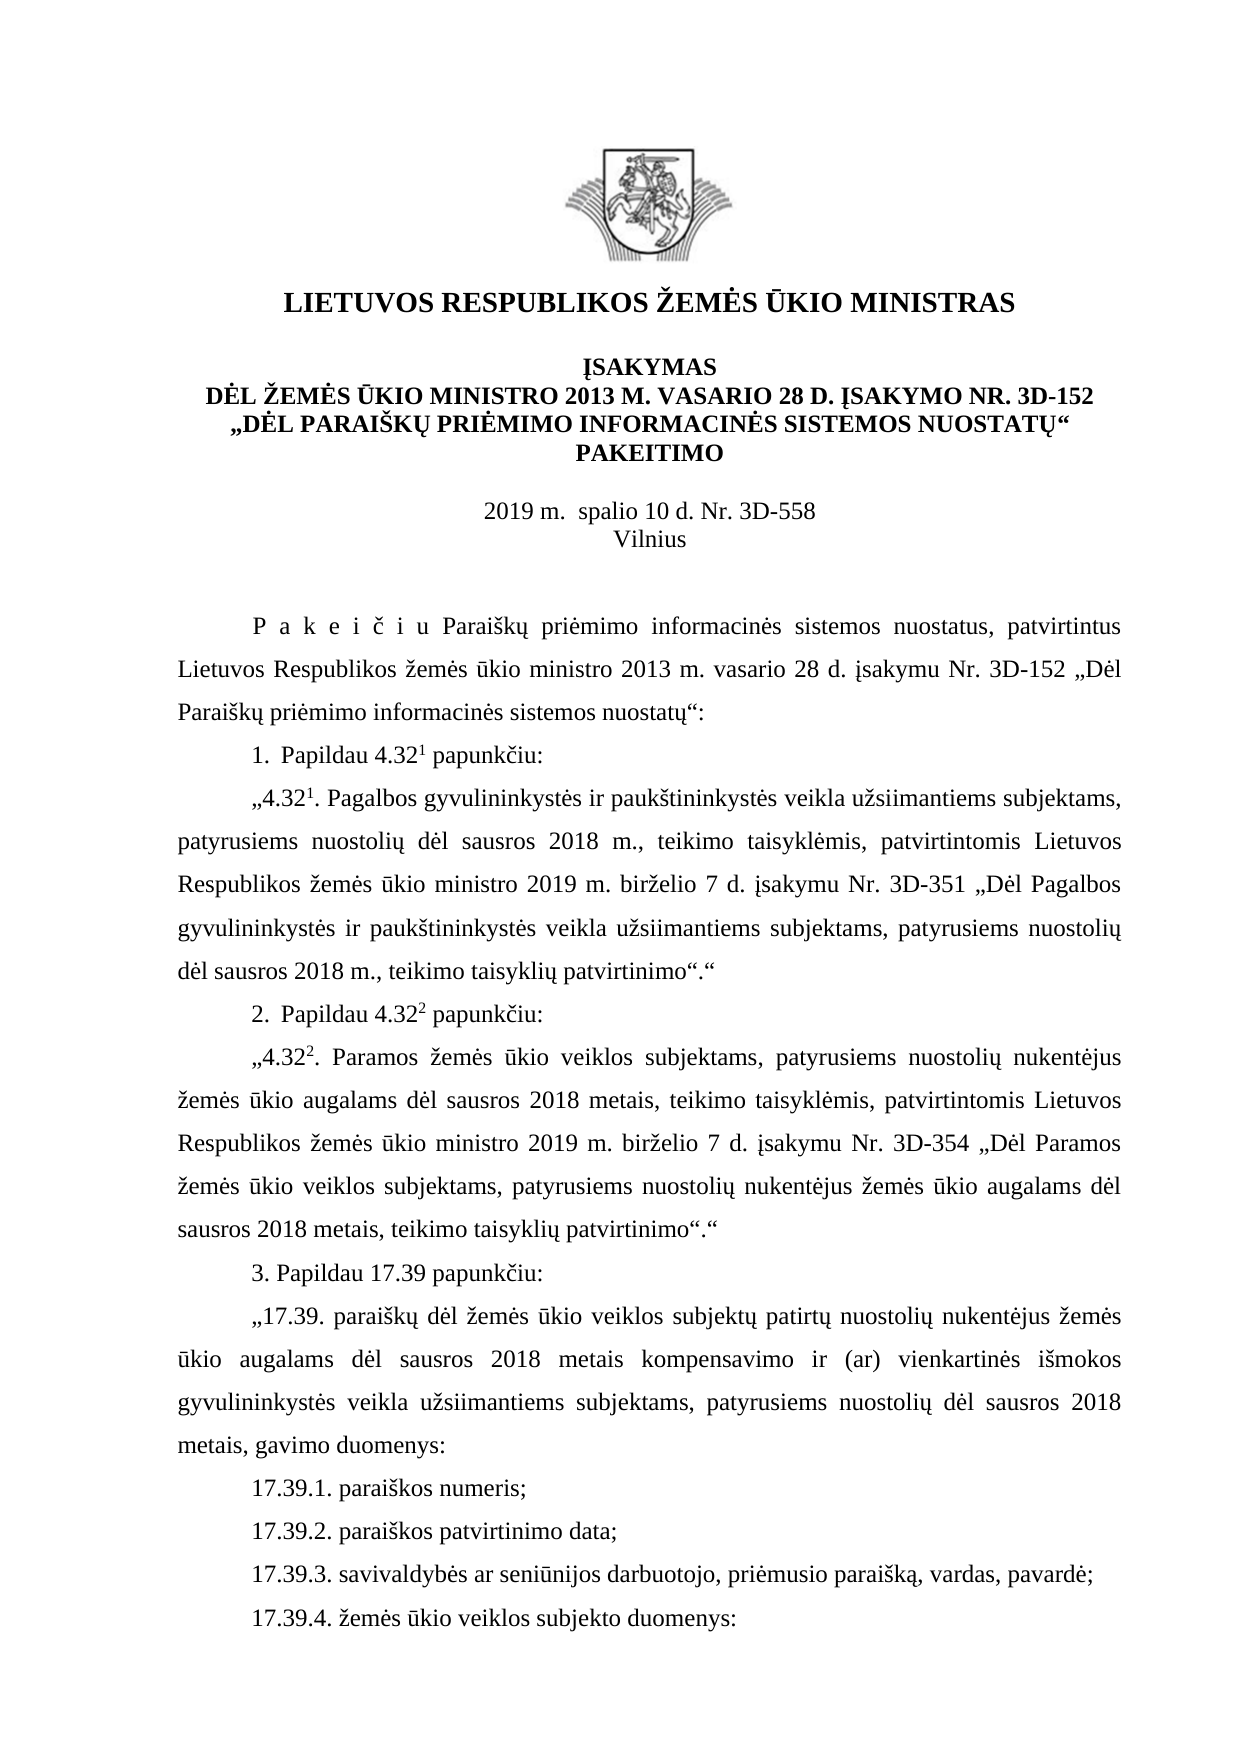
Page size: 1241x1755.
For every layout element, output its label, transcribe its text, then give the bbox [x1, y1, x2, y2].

text LIETUVOS RESPUBLIKOS ŽEMĖS ŪKIO MINISTRAS [177, 285, 1122, 318]
text P a k e i č i u Paraiškų priėmimo informacinės sistemos nuostatus, patvirtintus Lietuvos Respublikos žemės ūkio ministro 2013 m. vasario 28 d. įsakymu Nr. 3D-152 „Dėl Paraiškų priėmimo informacinės sistemos nuostatų“: [177, 611, 1122, 726]
text Vilnius [177, 524, 1122, 553]
text 3. Papildau 17.39 papunkčiu: [177, 1258, 1122, 1286]
text 17.39.4. žemės ūkio veiklos subjekto duomenys: [177, 1603, 1122, 1631]
text ĮSAKYMAS [177, 352, 1122, 381]
text 17.39.2. paraiškos patvirtinimo data; [177, 1516, 1122, 1545]
text 17.39.3. savivaldybės ar seniūnijos darbuotojo, priėmusio paraišką, vardas, pavardė; [177, 1559, 1122, 1588]
text „4.322. Paramos žemės ūkio veiklos subjektams, patyrusiems nuostolių nukentėjus žemės ūkio augalams dėl sausros 2018 metais, teikimo taisyklėmis, patvirtintomis Lietuvos Respublikos žemės ūkio ministro 2019 m. birželio 7 d. įsakymu Nr. 3D-354 „Dėl Paramos žemės ūkio veiklos subjektams, patyrusiems nuostolių nukentėjus žemės ūkio augalams dėl sausros 2018 metais, teikimo taisyklių patvirtinimo“.“ [177, 1042, 1122, 1243]
text 1. Papildau 4.321 papunkčiu: [177, 740, 1122, 769]
text 2019 m. spalio 10 d. Nr. 3D-558 [177, 496, 1122, 524]
text „4.321. Pagalbos gyvulininkystės ir paukštininkystės veikla užsiimantiems subjektams, patyrusiems nuostolių dėl sausros 2018 m., teikimo taisyklėmis, patvirtintomis Lietuvos Respublikos žemės ūkio ministro 2019 m. birželio 7 d. įsakymu Nr. 3D-351 „Dėl Pagalbos gyvulininkystės ir paukštininkystės veikla užsiimantiems subjektams, patyrusiems nuostolių dėl sausros 2018 m., teikimo taisyklių patvirtinimo“.“ [177, 783, 1122, 984]
text 2. Papildau 4.322 papunkčiu: [177, 999, 1122, 1028]
text DĖL ŽEMĖS ŪKIO MINISTRO 2013 M. VASARIO 28 D. ĮSAKYMO NR. 3D-152 „Dėl PARAIŠKŲ PRIĖMIMO INFORMACINĖS SISTEMOS NUOSTATŲ“ PAKEITIMO [177, 381, 1122, 467]
text „17.39. paraiškų dėl žemės ūkio veiklos subjektų patirtų nuostolių nukentėjus žemės ūkio augalams dėl sausros 2018 metais kompensavimo ir (ar) vienkartinės išmokos gyvulininkystės veikla užsiimantiems subjektams, patyrusiems nuostolių dėl sausros 2018 metais, gavimo duomenys: [177, 1301, 1122, 1459]
text 17.39.1. paraiškos numeris; [177, 1473, 1122, 1502]
